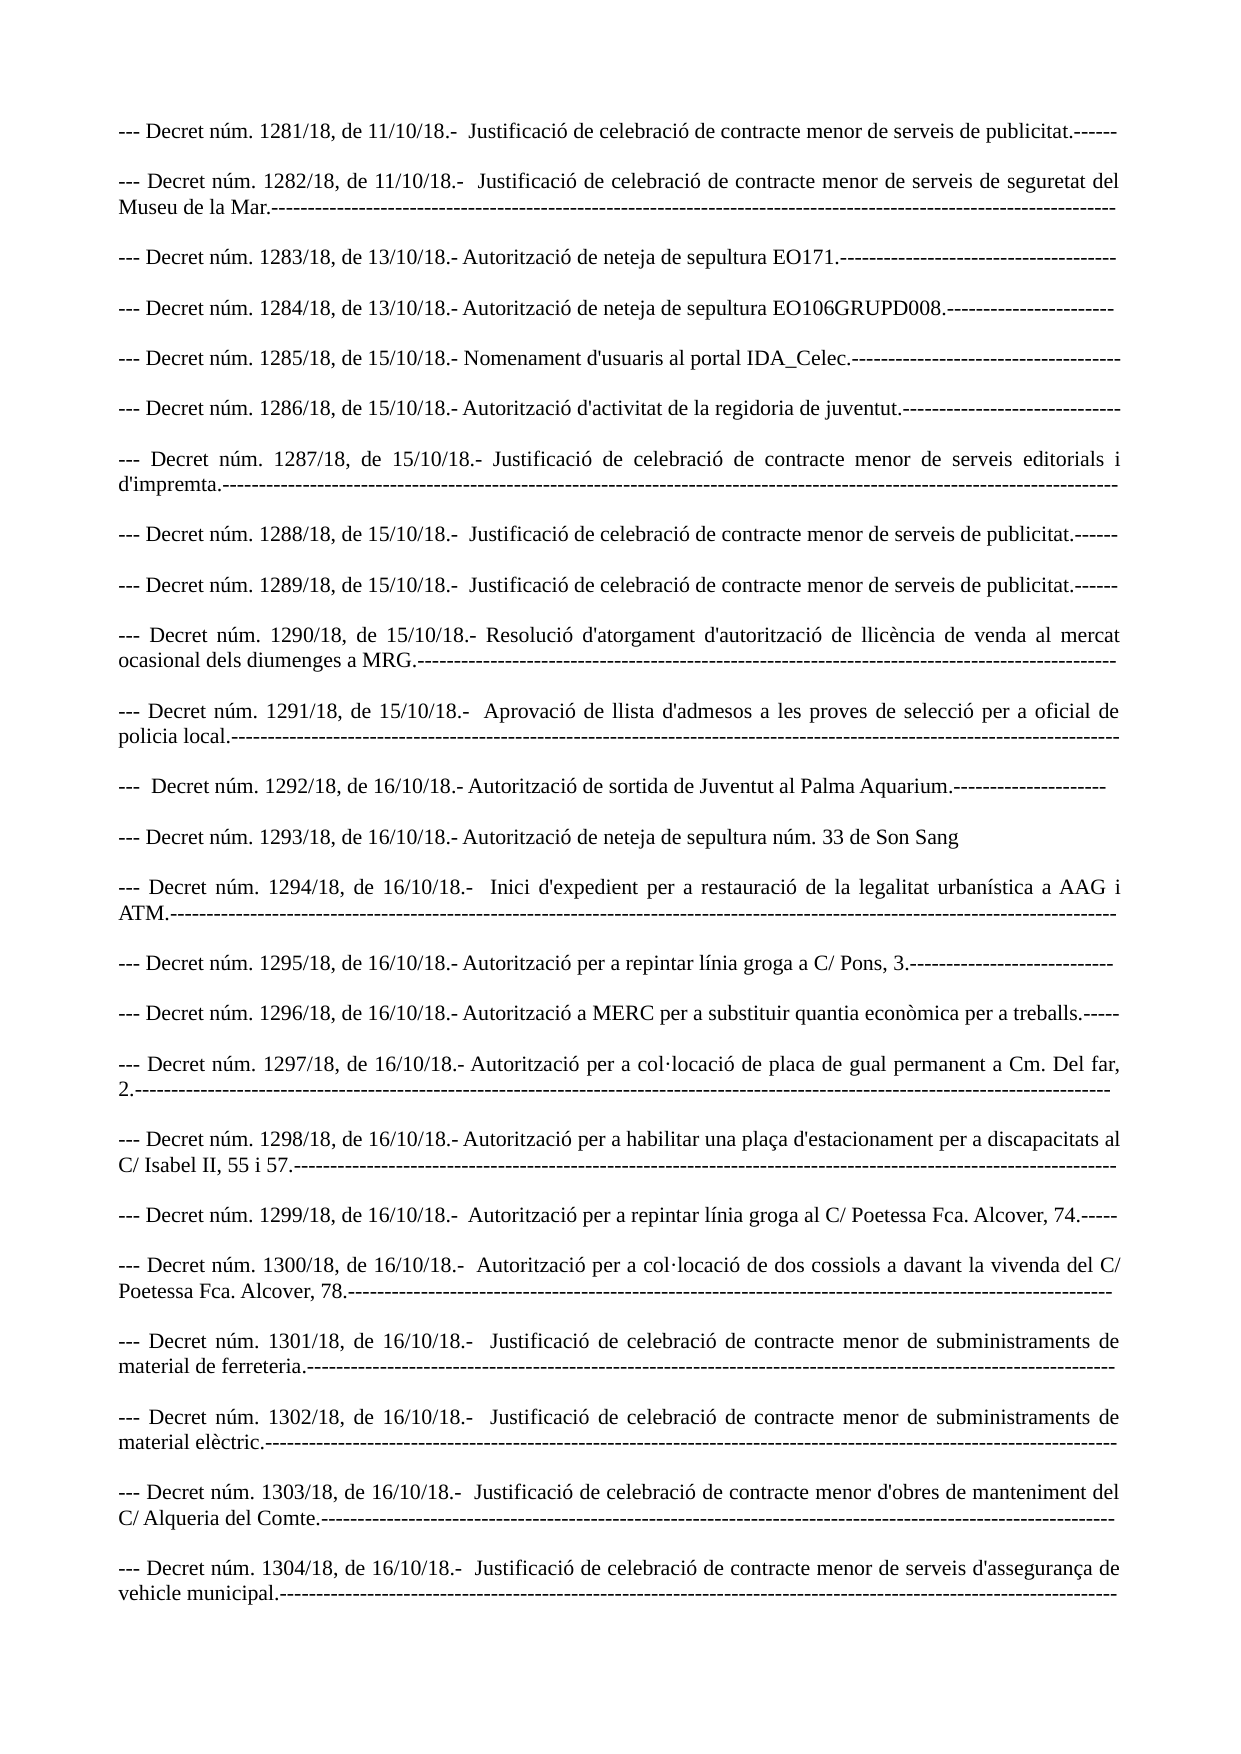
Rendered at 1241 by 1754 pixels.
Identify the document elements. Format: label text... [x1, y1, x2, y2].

text --- Decret núm. 1301/18, de 16/10/18.- Justificació de celebració de contracte menor de subministraments de material de ferreteria.--------------------------------------------------------------------------------------------------------------- [118, 1328, 1122, 1378]
text --- Decret núm. 1287/18, de 15/10/18.- Justificació de celebració de contracte menor de serveis editorials i d'impremta.--------------------------------------------------------------------------------------------------------------------------- [118, 446, 1122, 496]
text --- Decret núm. 1285/18, de 15/10/18.- Nomenament d'usuaris al portal IDA_Celec.------------------------------------- [118, 345, 1122, 370]
text --- Decret núm. 1292/18, de 16/10/18.- Autorització de sortida de Juventut al Palma Aquarium.--------------------- [118, 773, 1122, 799]
text --- Decret núm. 1284/18, de 13/10/18.- Autorització de neteja de sepultura EO106GRUPD008.----------------------- [118, 294, 1122, 320]
text --- Decret núm. 1298/18, de 16/10/18.- Autorització per a habilitar una plaça d'estacionament per a discapacitats al C/ Isabel II, 55 i 57.----------------------------------------------------------------------------------------------------------------- [118, 1126, 1122, 1177]
text --- Decret núm. 1303/18, de 16/10/18.- Justificació de celebració de contracte menor d'obres de manteniment del C/ Alqueria del Comte.------------------------------------------------------------------------------------------------------------- [118, 1479, 1122, 1530]
text --- Decret núm. 1289/18, de 15/10/18.- Justificació de celebració de contracte menor de serveis de publicitat.------ [118, 572, 1122, 597]
text --- Decret núm. 1290/18, de 15/10/18.- Resolució d'atorgament d'autorització de llicència de venda al mercat ocasional dels diumenges a MRG.------------------------------------------------------------------------------------------------ [118, 622, 1122, 673]
text --- Decret núm. 1297/18, de 16/10/18.- Autorització per a col·locació de placa de gual permanent a Cm. Del far, 2.-------------------------------------------------------------------------------------------------------------------------------------- [118, 1051, 1122, 1101]
text --- Decret núm. 1299/18, de 16/10/18.- Autorització per a repintar línia groga al C/ Poetessa Fca. Alcover, 74.----- [118, 1202, 1122, 1227]
text --- Decret núm. 1304/18, de 16/10/18.- Justificació de celebració de contracte menor de serveis d'assegurança de vehicle municipal.------------------------------------------------------------------------------------------------------------------- [118, 1555, 1122, 1605]
text --- Decret núm. 1302/18, de 16/10/18.- Justificació de celebració de contracte menor de subministraments de material elèctric.--------------------------------------------------------------------------------------------------------------------- [118, 1404, 1122, 1454]
text --- Decret núm. 1291/18, de 15/10/18.- Aprovació de llista d'admesos a les proves de selecció per a oficial de policia local.-------------------------------------------------------------------------------------------------------------------------- [118, 698, 1122, 748]
text --- Decret núm. 1294/18, de 16/10/18.- Inici d'expedient per a restauració de la legalitat urbanística a AAG i ATM.---------------------------------------------------------------------------------------------------------------------------------- [118, 874, 1122, 925]
text --- Decret núm. 1295/18, de 16/10/18.- Autorització per a repintar línia groga a C/ Pons, 3.---------------------------- [118, 950, 1122, 975]
text --- Decret núm. 1283/18, de 13/10/18.- Autorització de neteja de sepultura EO171.-------------------------------------- [118, 244, 1122, 269]
text --- Decret núm. 1286/18, de 15/10/18.- Autorització d'activitat de la regidoria de juventut.------------------------------ [118, 395, 1122, 421]
text --- Decret núm. 1281/18, de 11/10/18.- Justificació de celebració de contracte menor de serveis de publicitat.------ [118, 118, 1122, 143]
text --- Decret núm. 1293/18, de 16/10/18.- Autorització de neteja de sepultura núm. 33 de Son Sang [118, 824, 1122, 849]
text --- Decret núm. 1288/18, de 15/10/18.- Justificació de celebració de contracte menor de serveis de publicitat.------ [118, 521, 1122, 547]
text --- Decret núm. 1300/18, de 16/10/18.- Autorització per a col·locació de dos cossiols a davant la vivenda del C/ Poetessa Fca. Alcover, 78.--------------------------------------------------------------------------------------------------------- [118, 1252, 1122, 1303]
text --- Decret núm. 1282/18, de 11/10/18.- Justificació de celebració de contracte menor de serveis de seguretat del Museu de la Mar.-------------------------------------------------------------------------------------------------------------------- [118, 168, 1122, 219]
text --- Decret núm. 1296/18, de 16/10/18.- Autorització a MERC per a substituir quantia econòmica per a treballs.----- [118, 1000, 1122, 1026]
